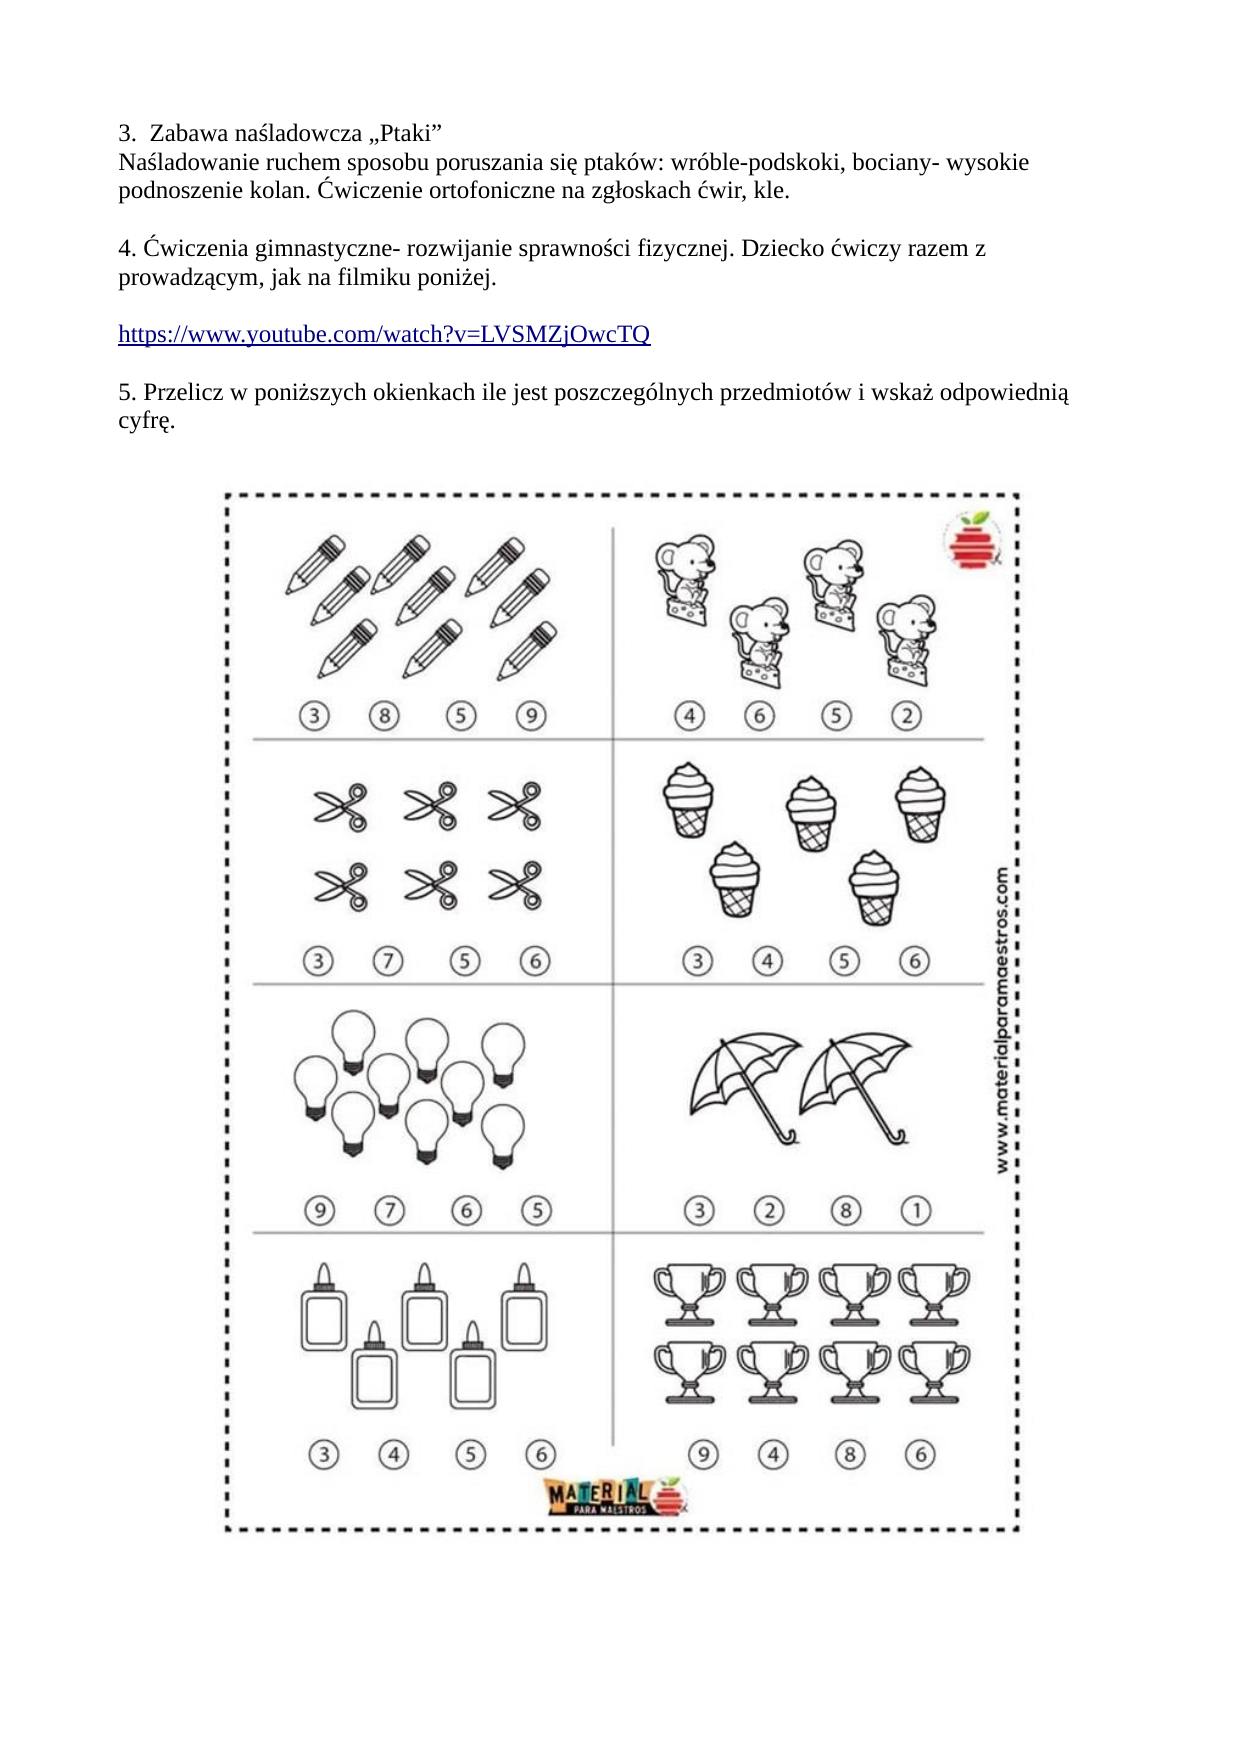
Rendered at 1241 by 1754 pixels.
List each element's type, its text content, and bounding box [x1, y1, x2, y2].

text 4. Ćwiczenia gimnastyczne- rozwijanie sprawności fizycznej. Dziecko ćwiczy razem z prowadzącym, jak na filmiku poniżej. [118, 233, 1122, 291]
text https://www.youtube.com/watch?v=LVSMZjOwcTQ [118, 319, 1122, 348]
picture [196, 463, 1044, 1558]
text 3. Zabawa naśladowcza „Ptaki” Naśladowanie ruchem sposobu poruszania się ptaków: wróble-podskoki, bociany- wysokie podnoszenie kolan. Ćwiczenie ortofoniczne na zgłoskach ćwir, kle. [118, 118, 1122, 204]
text 5. Przelicz w poniższych okienkach ile jest poszczególnych przedmiotów i wskaż odpowiednią cyfrę. [118, 377, 1122, 434]
